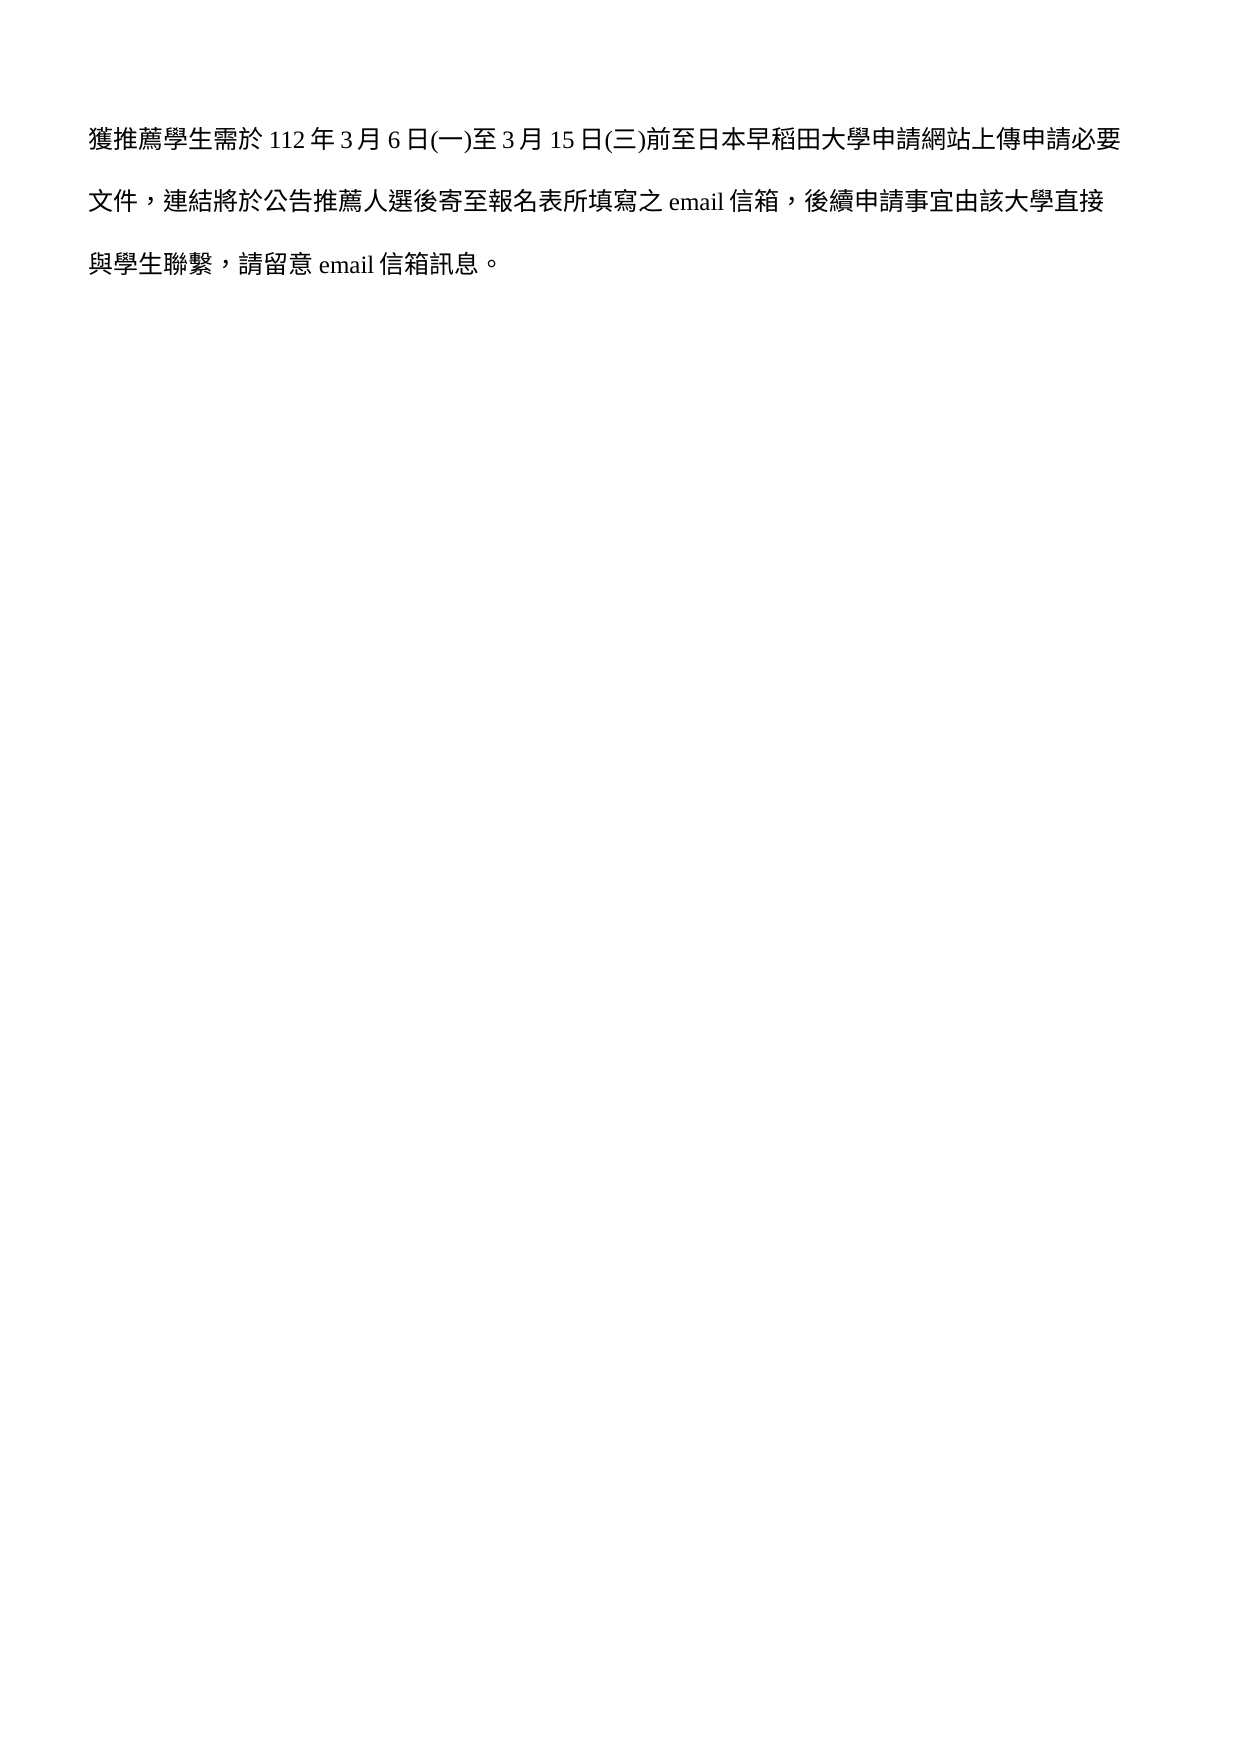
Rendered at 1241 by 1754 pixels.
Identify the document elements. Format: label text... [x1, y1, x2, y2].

text 獲推薦學生需於112年3月6日(一)至3月15日(三)前至日本早稻田大學申請網站上傳申請必要文件，連結將於公告推薦人選後寄至報名表所填寫之email信箱，後續申請事宜由該大學直接與學生聯繫，請留意email信箱訊息。 [89, 96, 1127, 283]
